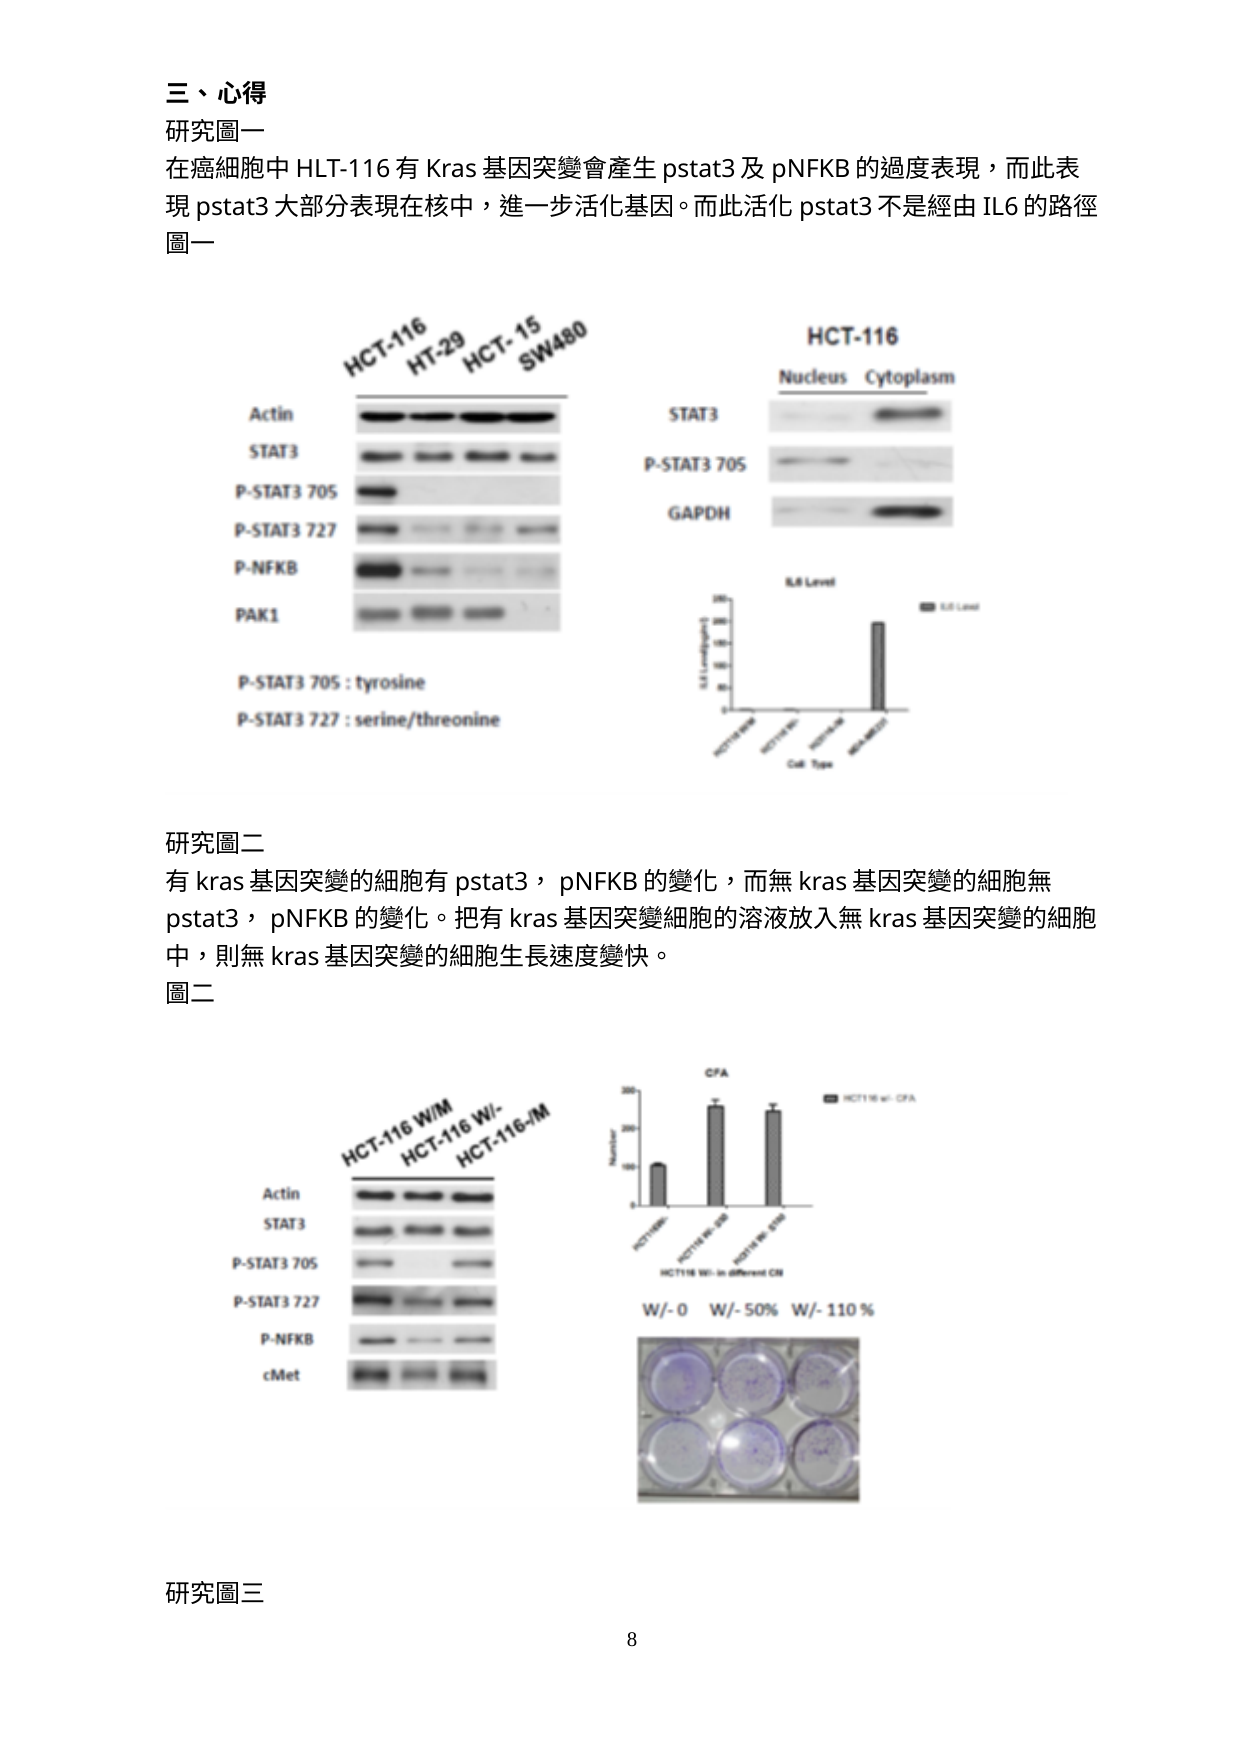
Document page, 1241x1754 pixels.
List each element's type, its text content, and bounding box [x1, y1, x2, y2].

text 有kras基因突變的細胞有pstat3， pNFKB的變化，而無kras基因突變的細胞無pstat3， pNFKB的變化。把有kras基因突變細胞的溶液放入無kras基因突變的細胞中，則無kras基因突變的細胞生長速度變快。 [165, 861, 1098, 973]
picture [165, 1048, 952, 1510]
text 研究圖一 [165, 111, 1098, 148]
picture [165, 260, 1068, 795]
text 圖一 [165, 223, 1098, 261]
text 研究圖二 [165, 823, 1098, 861]
text 在癌細胞中HLT-116有Kras基因突變會產生pstat3及 pNFKB的過度表現，而此表現pstat3大部分表現在核中，進一步活化基因。而此活化pstat3不是經由IL6的路徑。 [165, 148, 1098, 223]
list 心得 [165, 73, 1098, 111]
text 研究圖三 [165, 1573, 1098, 1611]
text 圖二 [165, 973, 1098, 1011]
